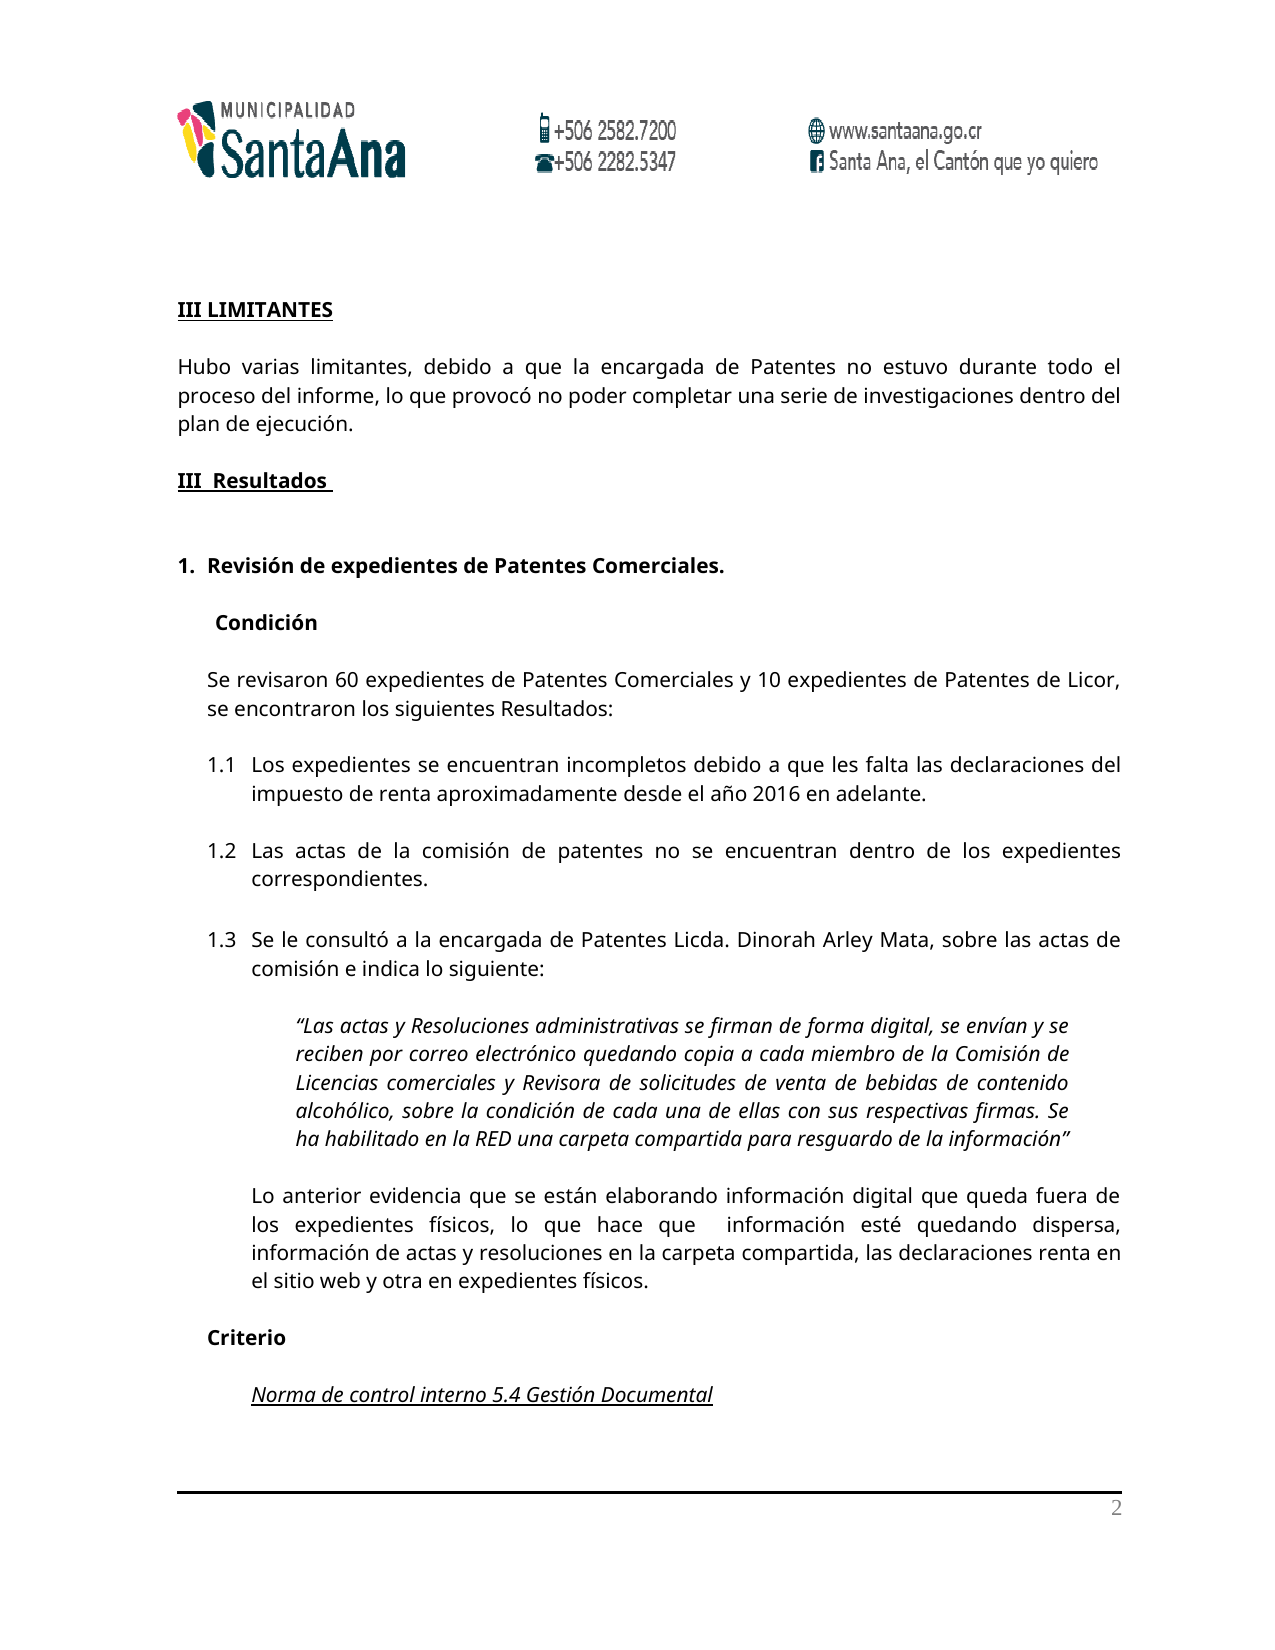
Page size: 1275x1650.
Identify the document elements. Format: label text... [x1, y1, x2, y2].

list Las actas de la comisión de patentes no se encuentran dentro de los expedientes correspondientes. [207, 836, 1122, 893]
text Lo anterior evidencia que se están elaborando información digital que queda fuera de los expedientes físicos, lo que hace que información esté quedando dispersa, información de actas y resoluciones en la carpeta compartida, las declaraciones renta en el sitio web y otra en expedientes físicos. [251, 1181, 1122, 1295]
text “Las actas y Resoluciones administrativas se firman de forma digital, se envían y se reciben por correo electrónico quedando copia a cada miembro de la Comisión de Licencias comerciales y Revisora de solicitudes de venta de bebidas de contenido alcohólico, sobre la condición de cada una de ellas con sus respectivas firmas. Se ha habilitado en la RED una carpeta compartida para resguardo de la información” [295, 1011, 1073, 1153]
text III LIMITANTES [177, 296, 1122, 324]
text Condición [215, 608, 1122, 637]
text Se revisaron 60 expedientes de Patentes Comerciales y 10 expedientes de Patentes de Licor, se encontraron los siguientes Resultados: [207, 665, 1122, 722]
list Revisión de expedientes de Patentes Comerciales. [177, 552, 1122, 580]
list Los expedientes se encuentran incompletos debido a que les falta las declaraciones del impuesto de renta aproximadamente desde el año 2016 en adelante. [207, 751, 1122, 807]
text Norma de control interno 5.4 Gestión Documental [251, 1380, 1043, 1409]
text Criterio [207, 1323, 1122, 1352]
text Hubo varias limitantes, debido a que la encargada de Patentes no estuvo durante todo el proceso del informe, lo que provocó no poder completar una serie de investigaciones dentro del plan de ejecución. [177, 352, 1122, 438]
text III Resultados [177, 466, 1122, 495]
list Se le consultó a la encargada de Patentes Licda. Dinorah Arley Mata, sobre las actas de comisión e indica lo siguiente: [207, 925, 1122, 982]
